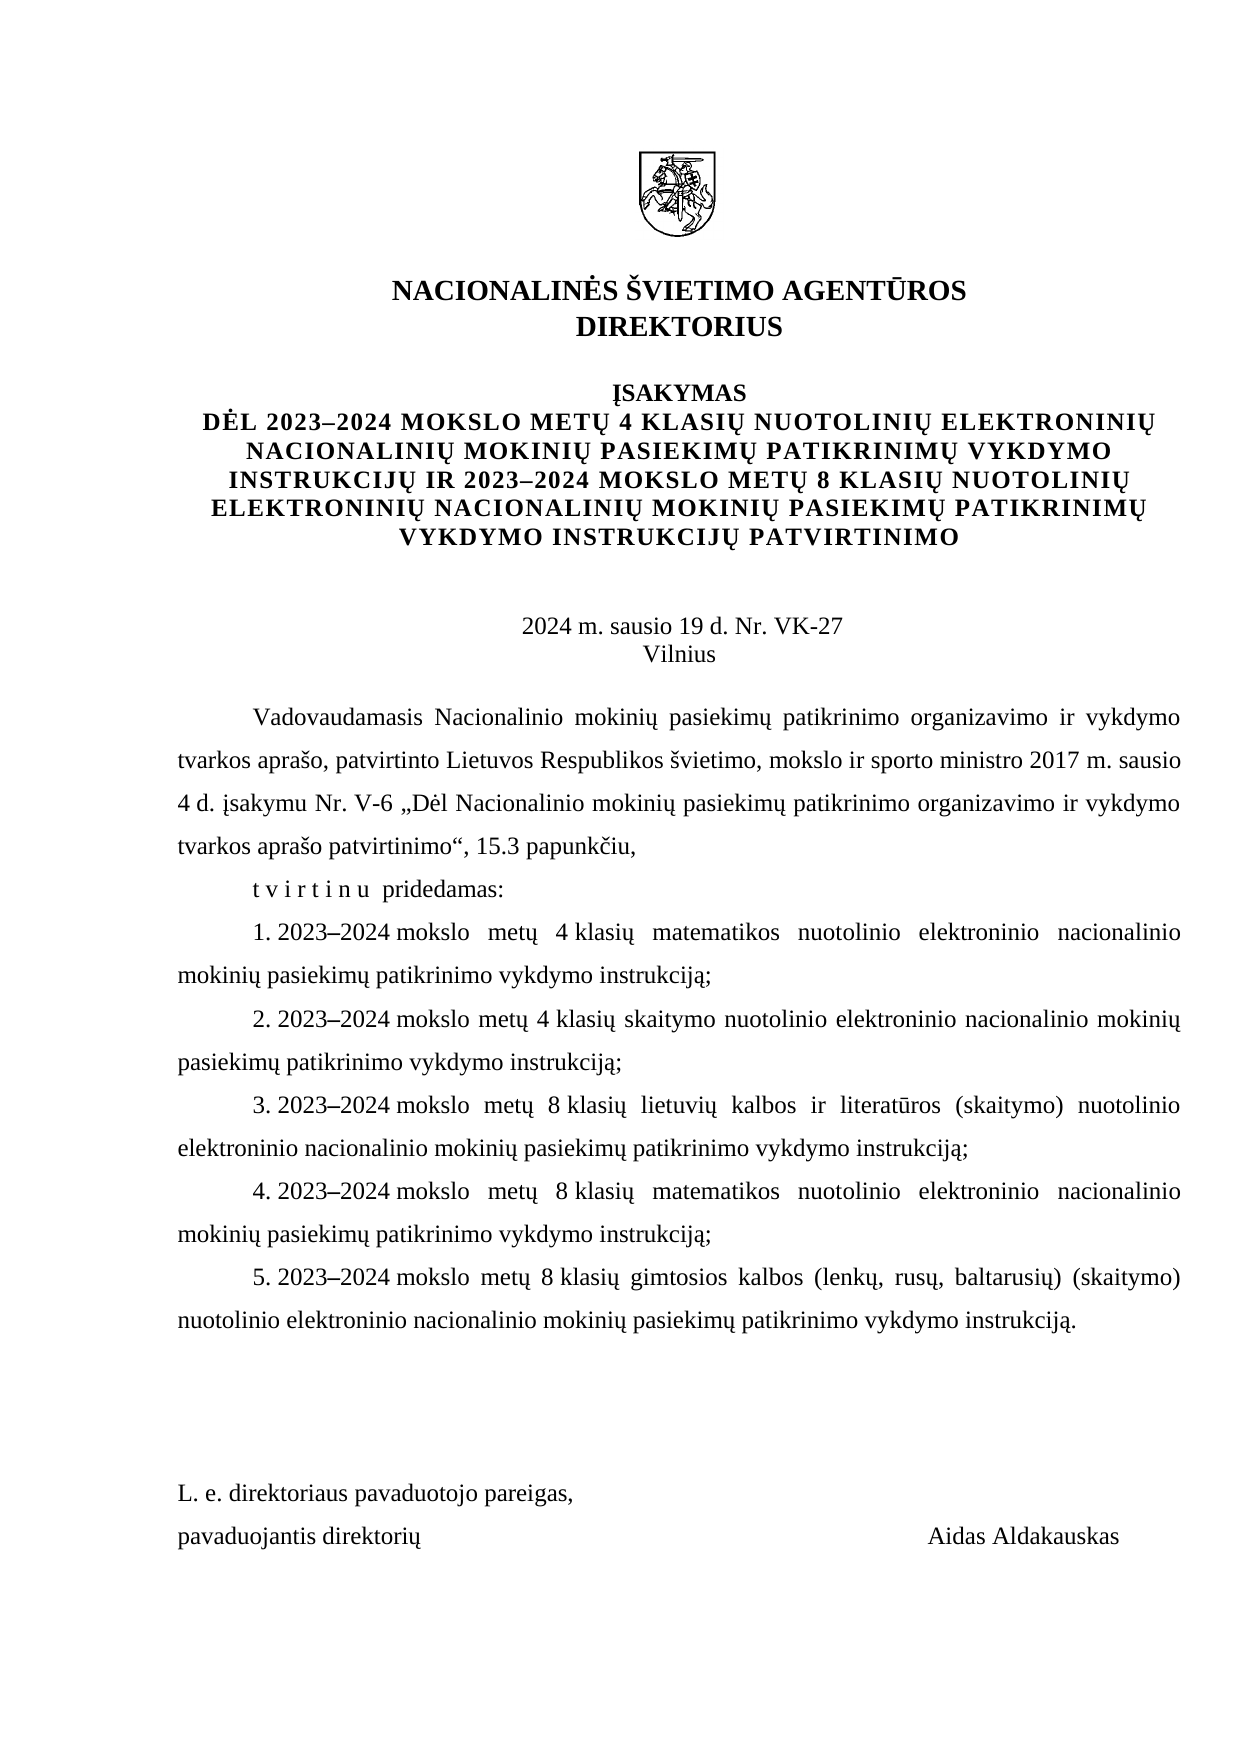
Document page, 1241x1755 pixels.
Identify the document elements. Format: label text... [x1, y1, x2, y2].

text L. e. direktoriaus pavaduotojo pareigas, [177, 1478, 1181, 1507]
text NACIONALINĖS ŠVIETIMO AGENTŪROS [177, 273, 1181, 307]
text 2. 2023–2024 mokslo metų 4 klasių skaitymo nuotolinio elektroninio nacionalinio mokinių pasiekimų patikrinimo vykdymo instrukciją; [177, 1004, 1181, 1076]
text 2024 m. sausio 19 d. Nr. VK-27 [177, 611, 1181, 639]
text 3. 2023–2024 mokslo metų 8 klasių lietuvių kalbos ir literatūros (skaitymo) nuotolinio elektroninio nacionalinio mokinių pasiekimų patikrinimo vykdymo instrukciją; [177, 1090, 1181, 1162]
text 1. 2023–2024 mokslo metų 4 klasių matematikos nuotolinio elektroninio nacionalinio mokinių pasiekimų patikrinimo vykdymo instrukciją; [177, 917, 1181, 989]
text tvirtinu pridedamas: [177, 874, 1181, 903]
text 4. 2023–2024 mokslo metų 8 klasių matematikos nuotolinio elektroninio nacionalinio mokinių pasiekimų patikrinimo vykdymo instrukciją; [177, 1176, 1181, 1248]
text pavaduojantis direktorių Aidas Aldakauskas [177, 1521, 1181, 1550]
text DĖL 2023–2024 MOKSLO METŲ 4 KLASIŲ NUOTOLINIŲ ELEKTRONINIŲ NACIONALINIŲ MOKINIŲ PASIEKIMŲ PATIKRINIMŲ VYKDYMO INSTRUKCIJŲ IR 2023–2024 MOKSLO METŲ 8 KLASIŲ NUOTOLINIŲ ELEKTRONINIŲ NACIONALINIŲ MOKINIŲ PASIEKIMŲ PATIKRINIMŲ VYKDYMO INSTRUKCIJŲ PATVIRTINIMO [177, 407, 1181, 551]
text 5. 2023–2024 mokslo metų 8 klasių gimtosios kalbos (lenkų, rusų, baltarusių) (skaitymo) nuotolinio elektroninio nacionalinio mokinių pasiekimų patikrinimo vykdymo instrukciją. [177, 1262, 1181, 1334]
text DIREKTORIUS [177, 309, 1181, 342]
text ĮSAKYMAS [177, 378, 1181, 407]
text Vilnius [177, 639, 1181, 668]
text Vadovaudamasis Nacionalinio mokinių pasiekimų patikrinimo organizavimo ir vykdymo tvarkos aprašo, patvirtinto Lietuvos Respublikos švietimo, mokslo ir sporto ministro 2017 m. sausio 4 d. įsakymu Nr. V-6 „Dėl Nacionalinio mokinių pasiekimų patikrinimo organizavimo ir vykdymo tvarkos aprašo patvirtinimo“, 15.3 papunkčiu, [177, 702, 1181, 860]
